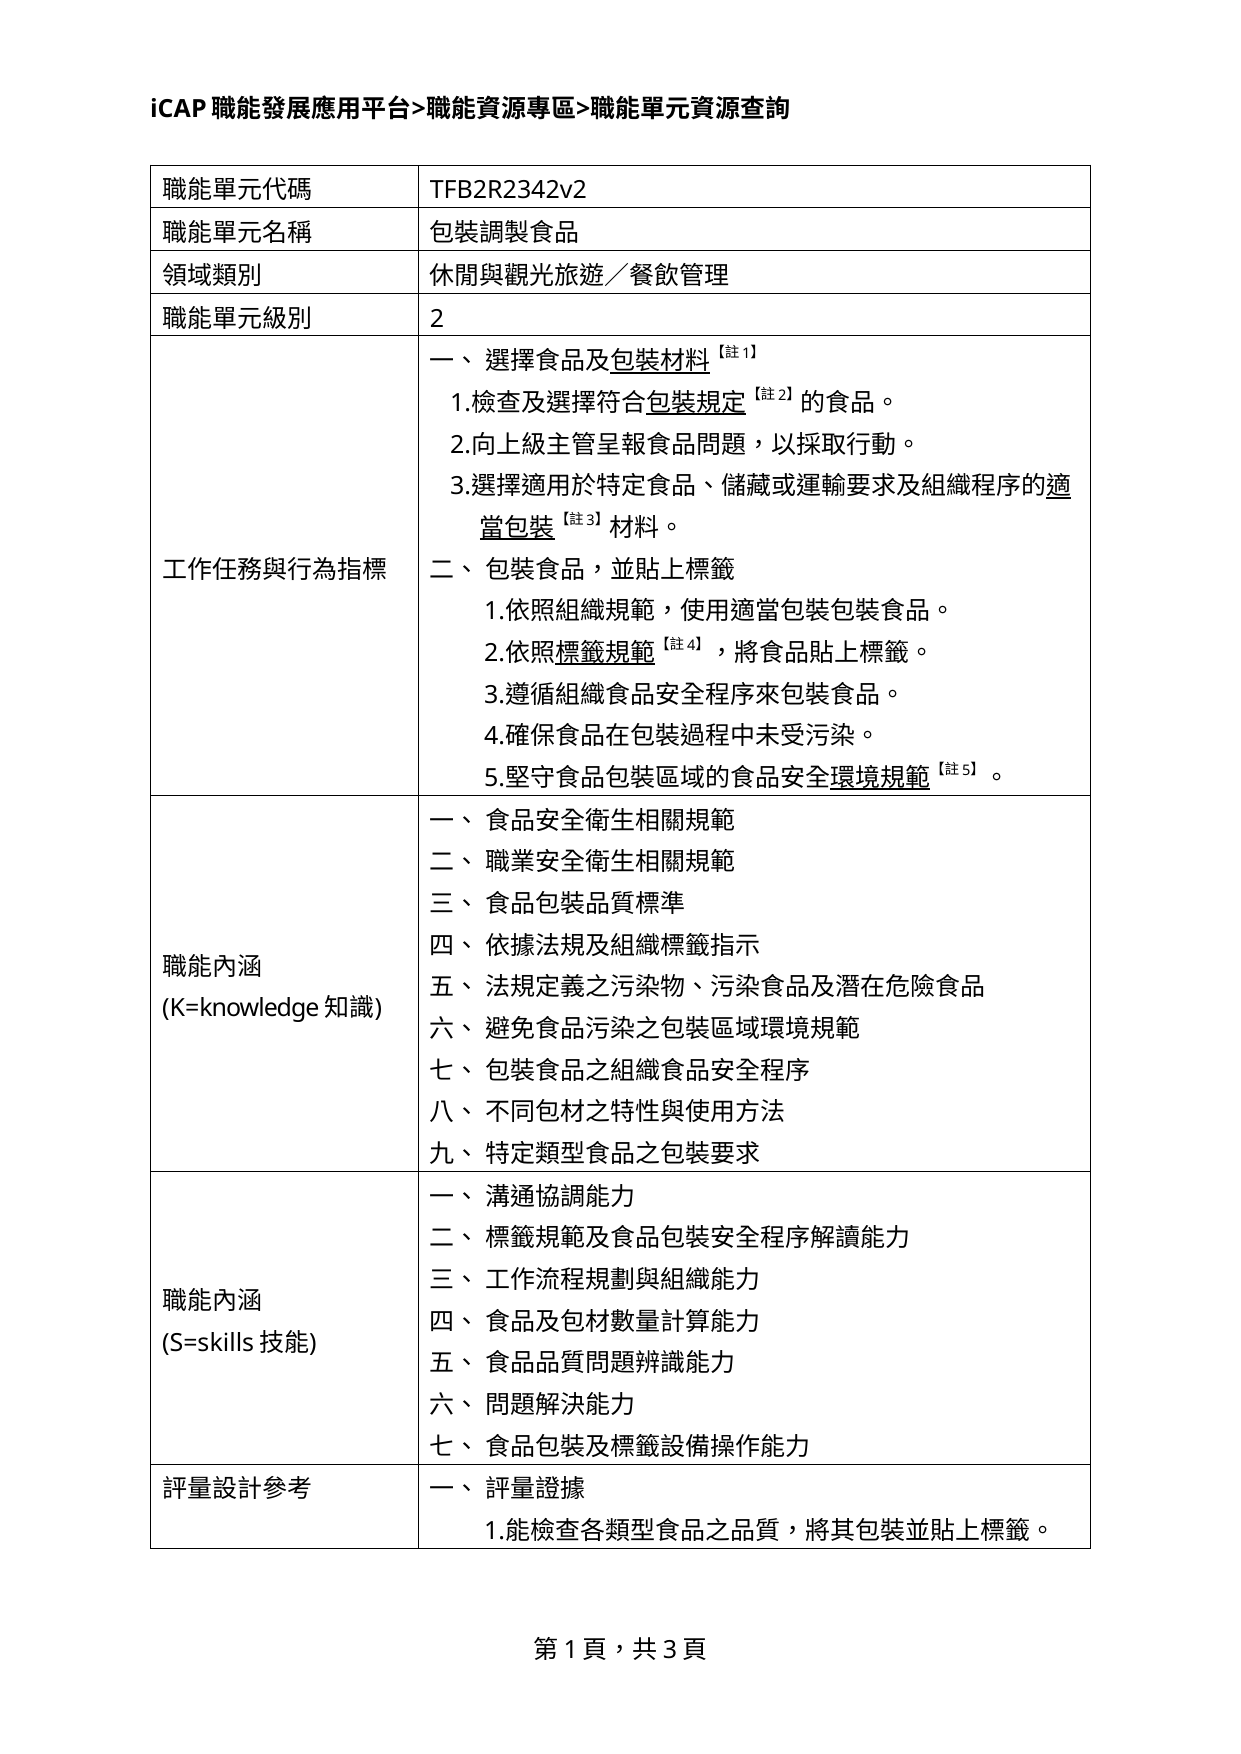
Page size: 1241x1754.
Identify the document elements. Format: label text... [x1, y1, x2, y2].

table_cell 職能單元級別 [151, 294, 418, 335]
table_cell 職能內涵 (K=knowledge知識) [151, 796, 418, 1171]
table_cell 職能單元名稱 [151, 208, 418, 250]
table_cell 職能內涵 (S=skills技能) [151, 1172, 418, 1463]
table_cell 評量設計參考 [151, 1465, 418, 1548]
table_cell 評量證據 能檢查各類型食品之品質，將其包裝並貼上標籤。 能針對各類型食品挑選及使用合適的包裝材料及方法。 能依據對包裝區域環境規範、組織食品安全程序內容及包裝食品標籤規範。 能在營業時間限制內完成包裝食品。 評量情境與資源 可作業的商用廚房，包含固定用具、大小型設備及工作文件。 如實務的工作場域、模擬的業界環境及服務顧客的培訓廚房。 包裝材料、標籤及餐飲設備。 大量銷售且準備包裝的各類食品。 符合業界現況的廚房人員與顧客比例。 符合職業安全與衛生相關規範及作業程序。 評量方法 直接觀察受評者包裝食品及貼標籤。 檢查受評者所包裝的物品。 以書面或口頭方式提問，評量受評者具備下包裝區域環境規範、包裝食品之食品安全程序、標籤規範、各種包材之特性與使用方法等知識。 檢核作品及關於受評者在職表現的第三方報告。 [419, 1465, 1090, 1548]
table_header 職能單元代碼 [151, 166, 418, 207]
table_cell 工作任務與行為指標 [151, 336, 418, 795]
table_cell 2 [419, 294, 1090, 335]
table_cell 休閒與觀光旅遊／餐飲管理 [419, 251, 1090, 293]
table_cell 溝通協調能力 標籤規範及食品包裝安全程序解讀能力 工作流程規劃與組織能力 食品及包材數量計算能力 食品品質問題辨識能力 問題解決能力 食品包裝及標籤設備操作能力 [419, 1172, 1090, 1463]
table_cell 包裝調製食品 [419, 208, 1090, 250]
table_cell 選擇食品及包裝材料【註1】 檢查及選擇符合包裝規定【註2】的食品。 向上級主管呈報食品問題，以採取行動。 選擇適用於特定食品、儲藏或運輸要求及組織程序的適當包裝【註3】材料。 包裝食品，並貼上標籤 依照組織規範，使用適當包裝包裝食品。 依照標籤規範【註4】，將食品貼上標籤。 遵循組織食品安全程序來包裝食品。 確保食品在包裝過程中未受污染。 堅守食品包裝區域的食品安全環境規範【註5】。 [419, 336, 1090, 795]
table_cell 食品安全衛生相關規範 職業安全衛生相關規範 食品包裝品質標準 依據法規及組織標籤指示 法規定義之污染物、污染食品及潛在危險食品 避免食品污染之包裝區域環境規範 包裝食品之組織食品安全程序 不同包材之特性與使用方法 特定類型食品之包裝要求 [419, 796, 1090, 1171]
table_cell 領域類別 [151, 251, 418, 293]
table_header TFB2R2342v2 [419, 166, 1090, 207]
